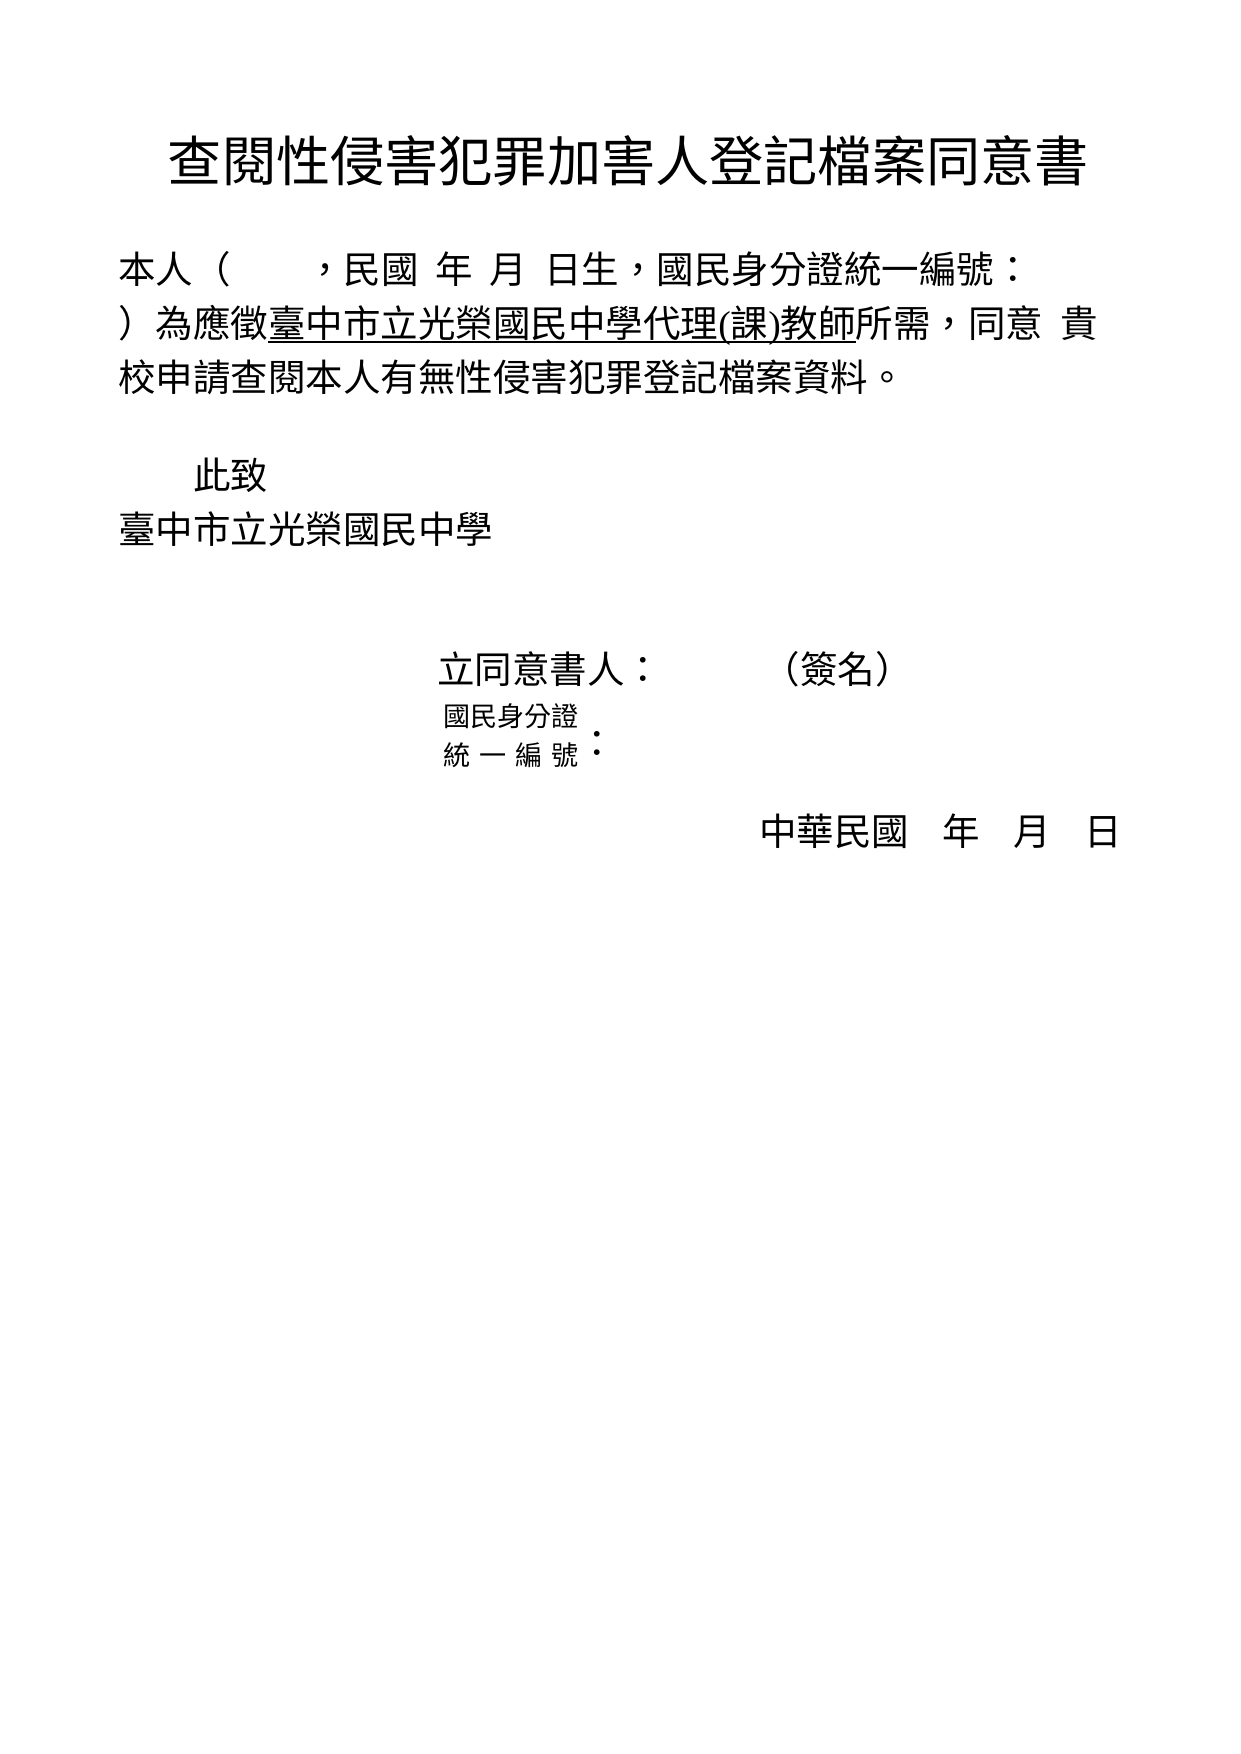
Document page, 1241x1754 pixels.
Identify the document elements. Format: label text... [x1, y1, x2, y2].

text 查閱性侵害犯罪加害人登記檔案同意書 [118, 118, 1138, 197]
text 臺中市立光榮國民中學 [118, 500, 1122, 554]
text 立同意書人： （簽名） [118, 640, 1122, 695]
text 國民身分證統一編號： [118, 695, 1122, 773]
text 此致 [118, 446, 1122, 500]
text 中華民國 年 月 日 [118, 802, 1122, 856]
text 本人（ ，民國 年 月 日生，國民身分證統一編號： ）為應徵臺中市立光榮國民中學代理(課)教師所需，同意 貴校申請查閱本人有無性侵害犯罪登記檔案資料。 [118, 240, 1122, 402]
